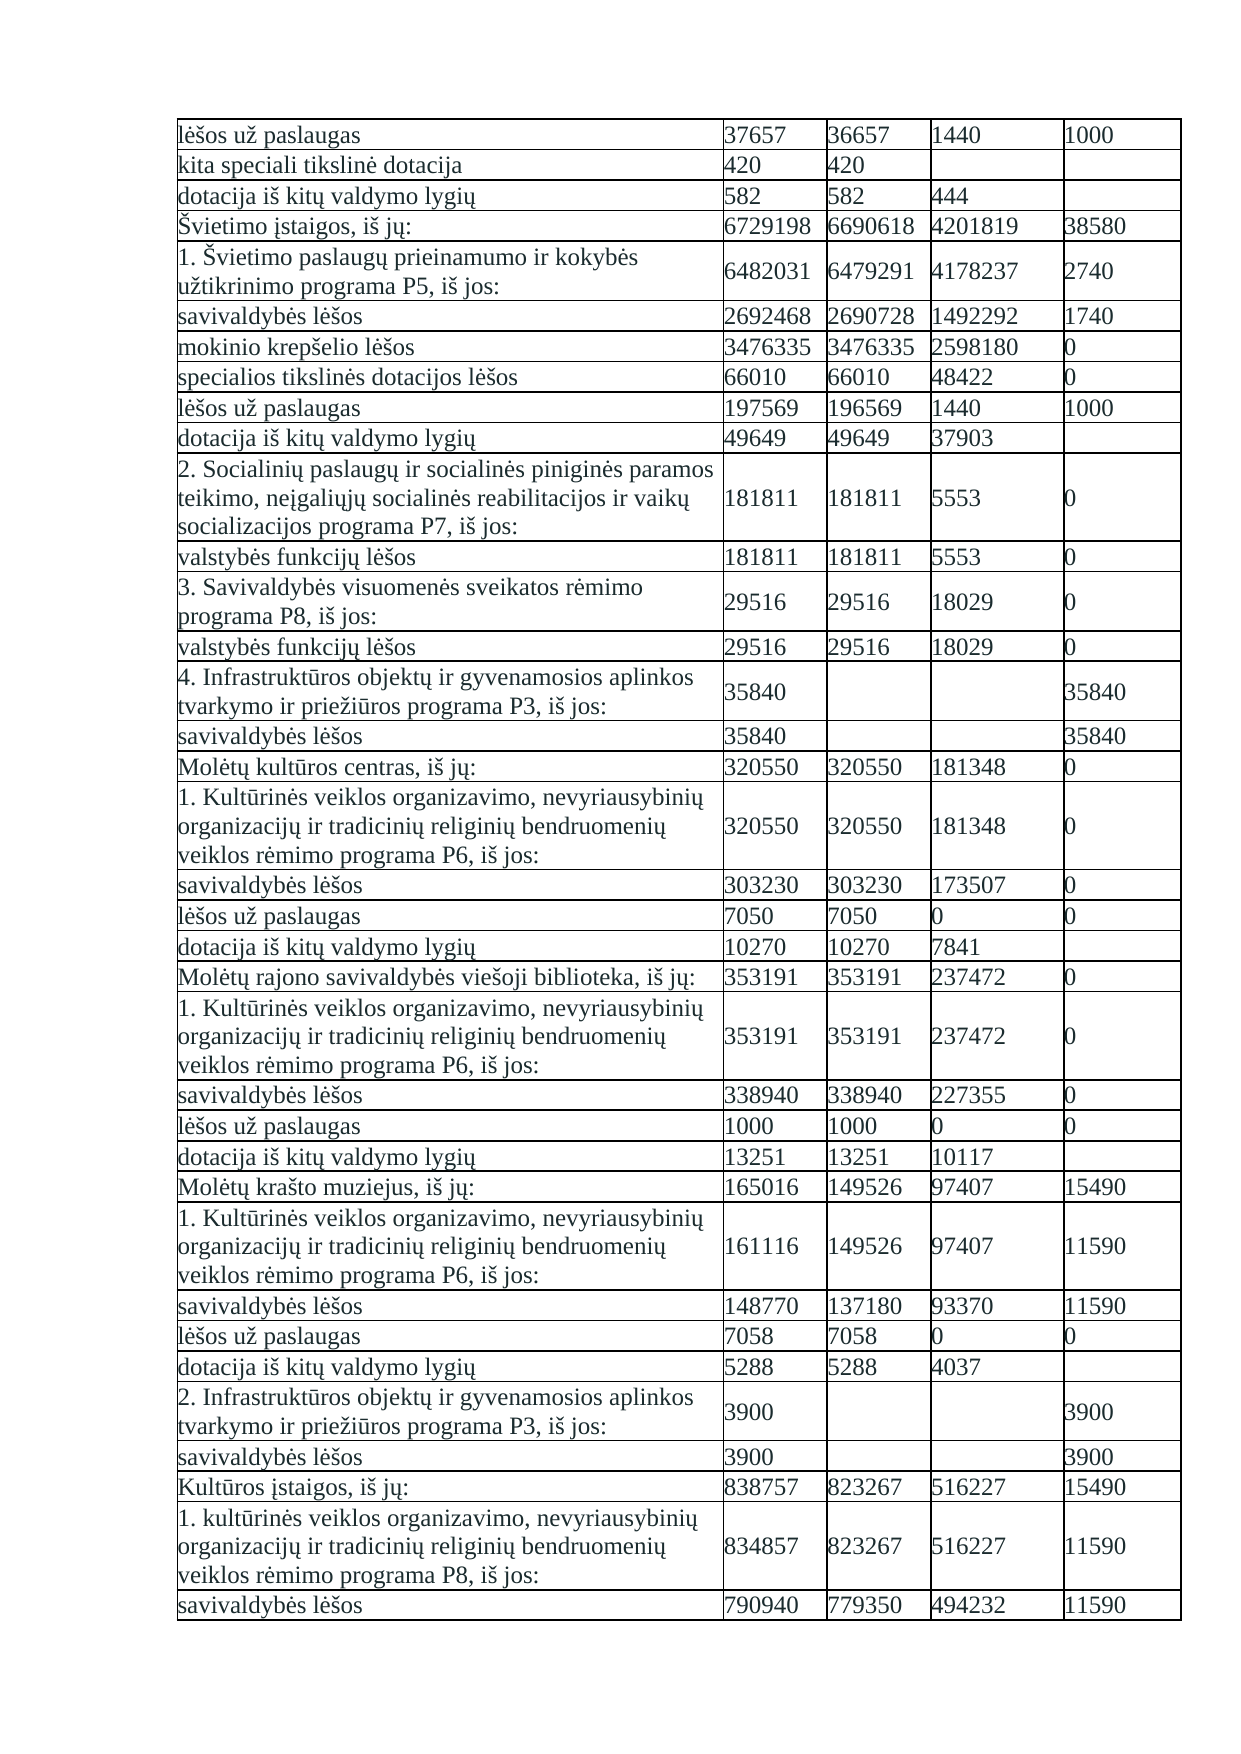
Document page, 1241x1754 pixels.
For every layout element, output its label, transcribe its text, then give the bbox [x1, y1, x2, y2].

table_cell 353191 [724, 962, 826, 991]
table_cell 0 [1065, 992, 1180, 1079]
table_cell 0 [1065, 362, 1180, 391]
table_cell 7841 [932, 931, 1063, 960]
table_cell savivaldybės lėšos [178, 721, 723, 750]
table_cell 10270 [724, 931, 826, 960]
table_cell 0 [1065, 572, 1180, 630]
table_cell 3476335 [724, 332, 826, 361]
table_cell 1440 [932, 393, 1063, 422]
table_cell 5288 [828, 1352, 930, 1381]
table_cell 353191 [724, 992, 826, 1079]
table_cell 353191 [828, 992, 930, 1079]
table_cell 0 [1065, 752, 1180, 781]
table_cell 320550 [724, 782, 826, 869]
table_cell [932, 721, 1063, 750]
table_cell 49649 [828, 423, 930, 452]
table_cell specialios tikslinės dotacijos lėšos [178, 362, 723, 391]
table_cell 38580 [1065, 211, 1180, 240]
table_cell 181811 [828, 542, 930, 571]
table_cell [1065, 1352, 1180, 1381]
table_cell [828, 1441, 930, 1470]
table_cell 149526 [828, 1172, 930, 1201]
table_cell 29516 [828, 632, 930, 660]
table_cell savivaldybės lėšos [178, 1291, 723, 1319]
table_cell 420 [724, 150, 826, 179]
table_cell 93370 [932, 1291, 1063, 1319]
table_cell 0 [1065, 1111, 1180, 1140]
table_cell 790940 [724, 1591, 826, 1619]
table_cell 0 [1065, 542, 1180, 571]
table_cell 148770 [724, 1291, 826, 1319]
table_cell 48422 [932, 362, 1063, 391]
table_cell 5553 [932, 542, 1063, 571]
table_cell savivaldybės lėšos [178, 1591, 723, 1619]
table_cell 137180 [828, 1291, 930, 1319]
table_cell 197569 [724, 393, 826, 422]
table_cell 18029 [932, 572, 1063, 630]
table_cell savivaldybės lėšos [178, 1081, 723, 1109]
table_cell 779350 [828, 1591, 930, 1619]
table_cell mokinio krepšelio lėšos [178, 332, 723, 361]
table_cell 237472 [932, 992, 1063, 1079]
table_cell 2692468 [724, 301, 826, 330]
table_cell valstybės funkcijų lėšos [178, 542, 723, 571]
table_cell 161116 [724, 1203, 826, 1289]
table_cell 181811 [828, 454, 930, 540]
table_cell [1065, 423, 1180, 452]
table_cell 37657 [724, 120, 826, 149]
table_cell 1. Kultūrinės veiklos organizavimo, nevyriausybinių organizacijų ir tradicinių religinių bendruomenių veiklos rėmimo programa P6, iš jos: [178, 1203, 723, 1289]
table_cell [932, 1441, 1063, 1470]
table_cell 338940 [828, 1081, 930, 1109]
table_cell [828, 662, 930, 720]
table_cell 4201819 [932, 211, 1063, 240]
table_cell 18029 [932, 632, 1063, 660]
table_cell 444 [932, 181, 1063, 210]
table_cell dotacija iš kitų valdymo lygių [178, 1142, 723, 1170]
table_cell 3900 [724, 1441, 826, 1470]
table_cell 11590 [1065, 1291, 1180, 1319]
table_cell [932, 1382, 1063, 1440]
table_cell 494232 [932, 1591, 1063, 1619]
table_cell 3900 [1065, 1382, 1180, 1440]
table_cell 10270 [828, 931, 930, 960]
table_cell 97407 [932, 1203, 1063, 1289]
table_cell 13251 [828, 1142, 930, 1170]
table_cell 320550 [724, 752, 826, 781]
table_cell 0 [932, 1321, 1063, 1350]
table_cell 37903 [932, 423, 1063, 452]
table_cell 1. Kultūrinės veiklos organizavimo, nevyriausybinių organizacijų ir tradicinių religinių bendruomenių veiklos rėmimo programa P6, iš jos: [178, 782, 723, 869]
table_cell dotacija iš kitų valdymo lygių [178, 1352, 723, 1381]
table_cell 237472 [932, 962, 1063, 991]
table_cell 0 [1065, 1081, 1180, 1109]
table_cell 35840 [724, 662, 826, 720]
table_cell 181348 [932, 752, 1063, 781]
table_cell 149526 [828, 1203, 930, 1289]
table_cell 3900 [724, 1382, 826, 1440]
table_cell 5288 [724, 1352, 826, 1381]
table_cell 420 [828, 150, 930, 179]
table_cell 516227 [932, 1472, 1063, 1501]
table_cell 181811 [724, 454, 826, 540]
table_cell 227355 [932, 1081, 1063, 1109]
table_cell 1000 [724, 1111, 826, 1140]
table_cell 6482031 [724, 242, 826, 299]
table_cell 7050 [828, 901, 930, 930]
table_cell 823267 [828, 1502, 930, 1589]
table_cell dotacija iš kitų valdymo lygių [178, 181, 723, 210]
table_cell 13251 [724, 1142, 826, 1170]
table_cell Molėtų kultūros centras, iš jų: [178, 752, 723, 781]
table_cell [828, 1382, 930, 1440]
table_cell 1. Kultūrinės veiklos organizavimo, nevyriausybinių organizacijų ir tradicinių religinių bendruomenių veiklos rėmimo programa P6, iš jos: [178, 992, 723, 1079]
table_cell 3476335 [828, 332, 930, 361]
table_cell 7058 [828, 1321, 930, 1350]
table_cell 3. Savivaldybės visuomenės sveikatos rėmimo programa P8, iš jos: [178, 572, 723, 630]
table_cell savivaldybės lėšos [178, 1441, 723, 1470]
table_cell 66010 [724, 362, 826, 391]
table_cell Molėtų krašto muziejus, iš jų: [178, 1172, 723, 1201]
table_cell [932, 662, 1063, 720]
table_cell [1065, 931, 1180, 960]
table_cell 1000 [1065, 120, 1180, 149]
table_cell 0 [1065, 1321, 1180, 1350]
table_cell 1000 [1065, 393, 1180, 422]
table_cell 10117 [932, 1142, 1063, 1170]
table_cell 1440 [932, 120, 1063, 149]
table_cell 1. Švietimo paslaugų prieinamumo ir kokybės užtikrinimo programa P5, iš jos: [178, 242, 723, 299]
table_cell 66010 [828, 362, 930, 391]
table_cell lėšos už paslaugas [178, 393, 723, 422]
table_cell 36657 [828, 120, 930, 149]
table_cell 15490 [1065, 1472, 1180, 1501]
table_cell 29516 [828, 572, 930, 630]
table_cell [932, 150, 1063, 179]
table_cell 2598180 [932, 332, 1063, 361]
table_cell Švietimo įstaigos, iš jų: [178, 211, 723, 240]
table_cell lėšos už paslaugas [178, 901, 723, 930]
table_cell 6690618 [828, 211, 930, 240]
table_cell 353191 [828, 962, 930, 991]
table_cell [828, 721, 930, 750]
table_cell 838757 [724, 1472, 826, 1501]
table_cell 11590 [1065, 1203, 1180, 1289]
table_cell 0 [1065, 632, 1180, 660]
table_cell 1000 [828, 1111, 930, 1140]
table_cell 7050 [724, 901, 826, 930]
table_cell 97407 [932, 1172, 1063, 1201]
table_cell 2740 [1065, 242, 1180, 299]
table_cell 11590 [1065, 1591, 1180, 1619]
table_cell Molėtų rajono savivaldybės viešoji biblioteka, iš jų: [178, 962, 723, 991]
table_cell lėšos už paslaugas [178, 1111, 723, 1140]
table_cell 0 [932, 1111, 1063, 1140]
table_cell 0 [1065, 332, 1180, 361]
table_cell 2. Socialinių paslaugų ir socialinės piniginės paramos teikimo, neįgaliųjų socialinės reabilitacijos ir vaikų socializacijos programa P7, iš jos: [178, 454, 723, 540]
table_cell 1. kultūrinės veiklos organizavimo, nevyriausybinių organizacijų ir tradicinių religinių bendruomenių veiklos rėmimo programa P8, iš jos: [178, 1502, 723, 1589]
table_cell dotacija iš kitų valdymo lygių [178, 423, 723, 452]
table_cell kita speciali tikslinė dotacija [178, 150, 723, 179]
table_cell 2. Infrastruktūros objektų ir gyvenamosios aplinkos tvarkymo ir priežiūros programa P3, iš jos: [178, 1382, 723, 1440]
table_cell 49649 [724, 423, 826, 452]
table_cell 4. Infrastruktūros objektų ir gyvenamosios aplinkos tvarkymo ir priežiūros programa P3, iš jos: [178, 662, 723, 720]
table_cell lėšos už paslaugas [178, 1321, 723, 1350]
table_cell 4178237 [932, 242, 1063, 299]
table_cell 303230 [724, 870, 826, 899]
table_cell savivaldybės lėšos [178, 870, 723, 899]
table_cell [1065, 1142, 1180, 1170]
table_cell 582 [724, 181, 826, 210]
table_cell 834857 [724, 1502, 826, 1589]
table_cell 6729198 [724, 211, 826, 240]
table_cell 3900 [1065, 1441, 1180, 1470]
table_cell 11590 [1065, 1502, 1180, 1589]
table_cell 181811 [724, 542, 826, 571]
table_cell 181348 [932, 782, 1063, 869]
table_cell 0 [1065, 962, 1180, 991]
table_cell 196569 [828, 393, 930, 422]
table_cell 582 [828, 181, 930, 210]
table_cell 516227 [932, 1502, 1063, 1589]
table_cell 29516 [724, 572, 826, 630]
table_cell 338940 [724, 1081, 826, 1109]
table_cell 0 [1065, 782, 1180, 869]
table_cell 5553 [932, 454, 1063, 540]
table_cell Kultūros įstaigos, iš jų: [178, 1472, 723, 1501]
table_cell 303230 [828, 870, 930, 899]
table_cell 35840 [1065, 662, 1180, 720]
table_cell savivaldybės lėšos [178, 301, 723, 330]
table_cell 320550 [828, 782, 930, 869]
table_cell 1492292 [932, 301, 1063, 330]
table_cell 0 [1065, 454, 1180, 540]
table_cell lėšos už paslaugas [178, 120, 723, 149]
table_cell [1065, 181, 1180, 210]
table_cell 165016 [724, 1172, 826, 1201]
table_cell 35840 [724, 721, 826, 750]
table_cell dotacija iš kitų valdymo lygių [178, 931, 723, 960]
table_cell 7058 [724, 1321, 826, 1350]
table_cell 2690728 [828, 301, 930, 330]
table_cell 15490 [1065, 1172, 1180, 1201]
table_cell 4037 [932, 1352, 1063, 1381]
table_cell 6479291 [828, 242, 930, 299]
table_cell 1740 [1065, 301, 1180, 330]
table_cell 0 [1065, 870, 1180, 899]
table_cell 173507 [932, 870, 1063, 899]
table_cell 0 [932, 901, 1063, 930]
table_cell 35840 [1065, 721, 1180, 750]
table_cell 0 [1065, 901, 1180, 930]
table_cell 823267 [828, 1472, 930, 1501]
table_cell [1065, 150, 1180, 179]
table_cell 29516 [724, 632, 826, 660]
table_cell 320550 [828, 752, 930, 781]
table_cell valstybės funkcijų lėšos [178, 632, 723, 660]
